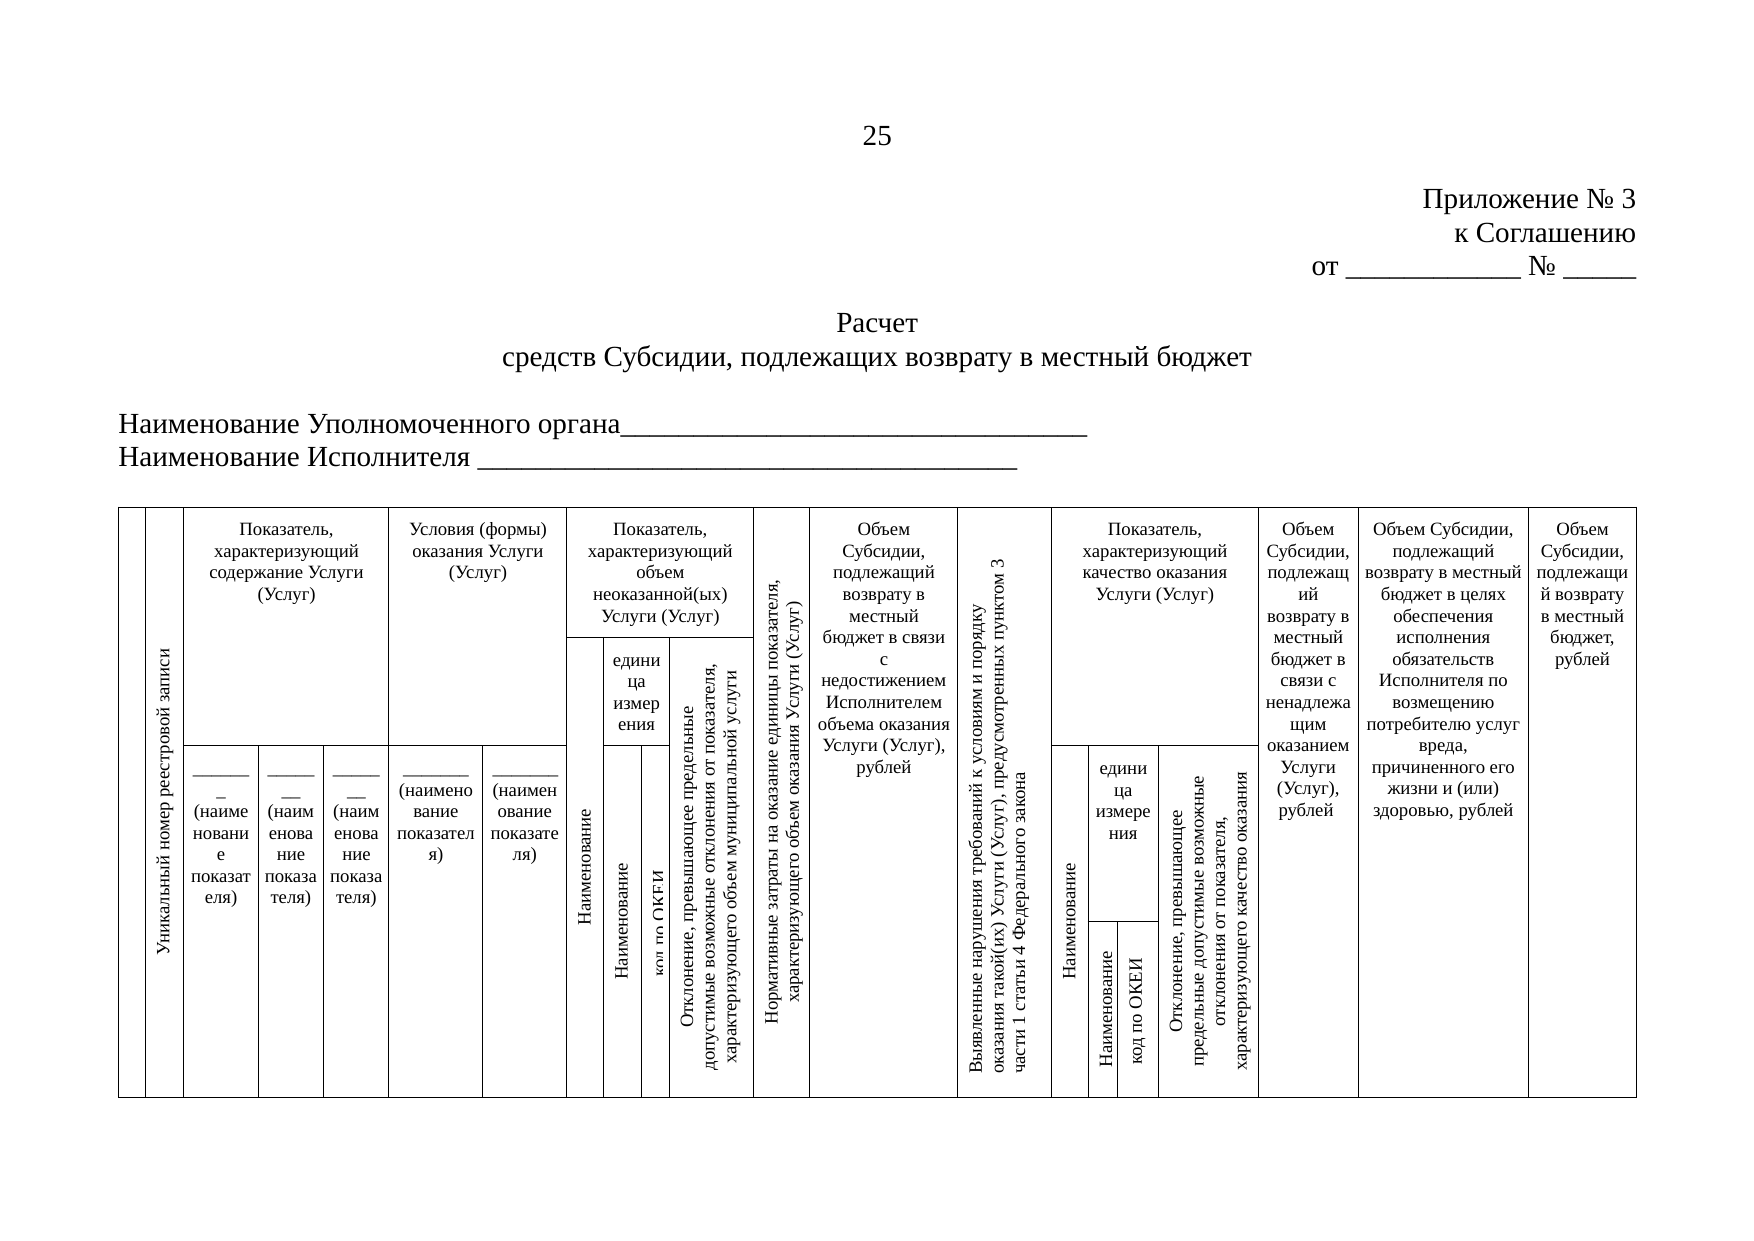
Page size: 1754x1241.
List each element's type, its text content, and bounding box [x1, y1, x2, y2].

table_cell Отклонение, превышающее предельные допустимые возможные отклонения от показателя, характеризующего качество оказания Услуги (Услуг) [1159, 746, 1258, 1097]
table_cell код по ОКЕИ [642, 746, 669, 1097]
table_cell _______ (наименование показателя) [184, 746, 258, 1097]
table_cell Наименование [1052, 746, 1088, 1097]
text средств Субсидии, подлежащих возврату в местный бюджет [118, 339, 1636, 372]
table_header Выявленные нарушения требований к условиям и порядку оказания такой(их) Услуги (Услуг), предусмотренных пунктом 3 части 1 статьи 4 Федерального закона [958, 508, 1051, 1097]
table_header Показатель, характеризующий качество оказания Услуги (Услуг) [1052, 508, 1258, 745]
table_header Уникальный номер реестровой записи [146, 508, 183, 1097]
table_cell Наименование [567, 638, 603, 1097]
table_header Наименование Услуги (Услуг)1 [119, 508, 145, 1097]
table_header Нормативные затраты на оказание единицы показателя, характеризующего объем оказания Услуги (Услуг) [754, 508, 809, 1097]
table_header Показатель, характеризующий объем неоказанной(ых) Услуги (Услуг) [567, 508, 753, 637]
table_header Условия (формы) оказания Услуги (Услуг) [389, 508, 566, 745]
table_cell Отклонение, превышающее предельные допустимые возможные отклонения от показателя, характеризующего объем муниципальной услуги [670, 638, 753, 1097]
text к Соглашению [118, 215, 1636, 248]
table_cell Наименование [604, 746, 641, 1097]
table_cell _______ (наименование показателя) [483, 746, 566, 1097]
subtitle Приложение № 3 [118, 181, 1636, 215]
table_header Объем Субсидии, подлежащий возврату в местный бюджет в целях обеспечения исполнения обязательств Исполнителя по возмещению потребителю услуг вреда, причиненного его жизни и (или) здоровью, рублей [1359, 508, 1528, 1097]
table_header Объем Субсидии, подлежащий возврату в местный бюджет, рублей [1529, 508, 1636, 1097]
table_cell Наименование [1089, 922, 1117, 1097]
text Наименование Исполнителя _____________________________________ [118, 439, 1636, 473]
text Наименование Уполномоченного органа________________________________ [118, 406, 1636, 439]
table_header Объем Субсидии, подлежащий возврату в местный бюджет в связи с ненадлежащим оказанием Услуги (Услуг), рублей [1259, 508, 1358, 1097]
table_header Объем Субсидии, подлежащий возврату в местный бюджет в связи с недостижением Исполнителем объема оказания Услуги (Услуг), рублей [810, 508, 957, 1097]
table_cell _______ (наименование показателя) [259, 746, 323, 1097]
table_cell единица измерения [1089, 746, 1158, 921]
text от ____________ № _____ [118, 248, 1636, 282]
table_cell единица измерения [604, 638, 669, 745]
text Расчет [118, 305, 1636, 339]
table_cell _______ (наименование показателя) [389, 746, 482, 1097]
table_cell _______ (наименование показателя) [324, 746, 388, 1097]
table_cell код по ОКЕИ [1118, 922, 1158, 1097]
table_header Показатель, характеризующий содержание Услуги (Услуг) [184, 508, 388, 745]
